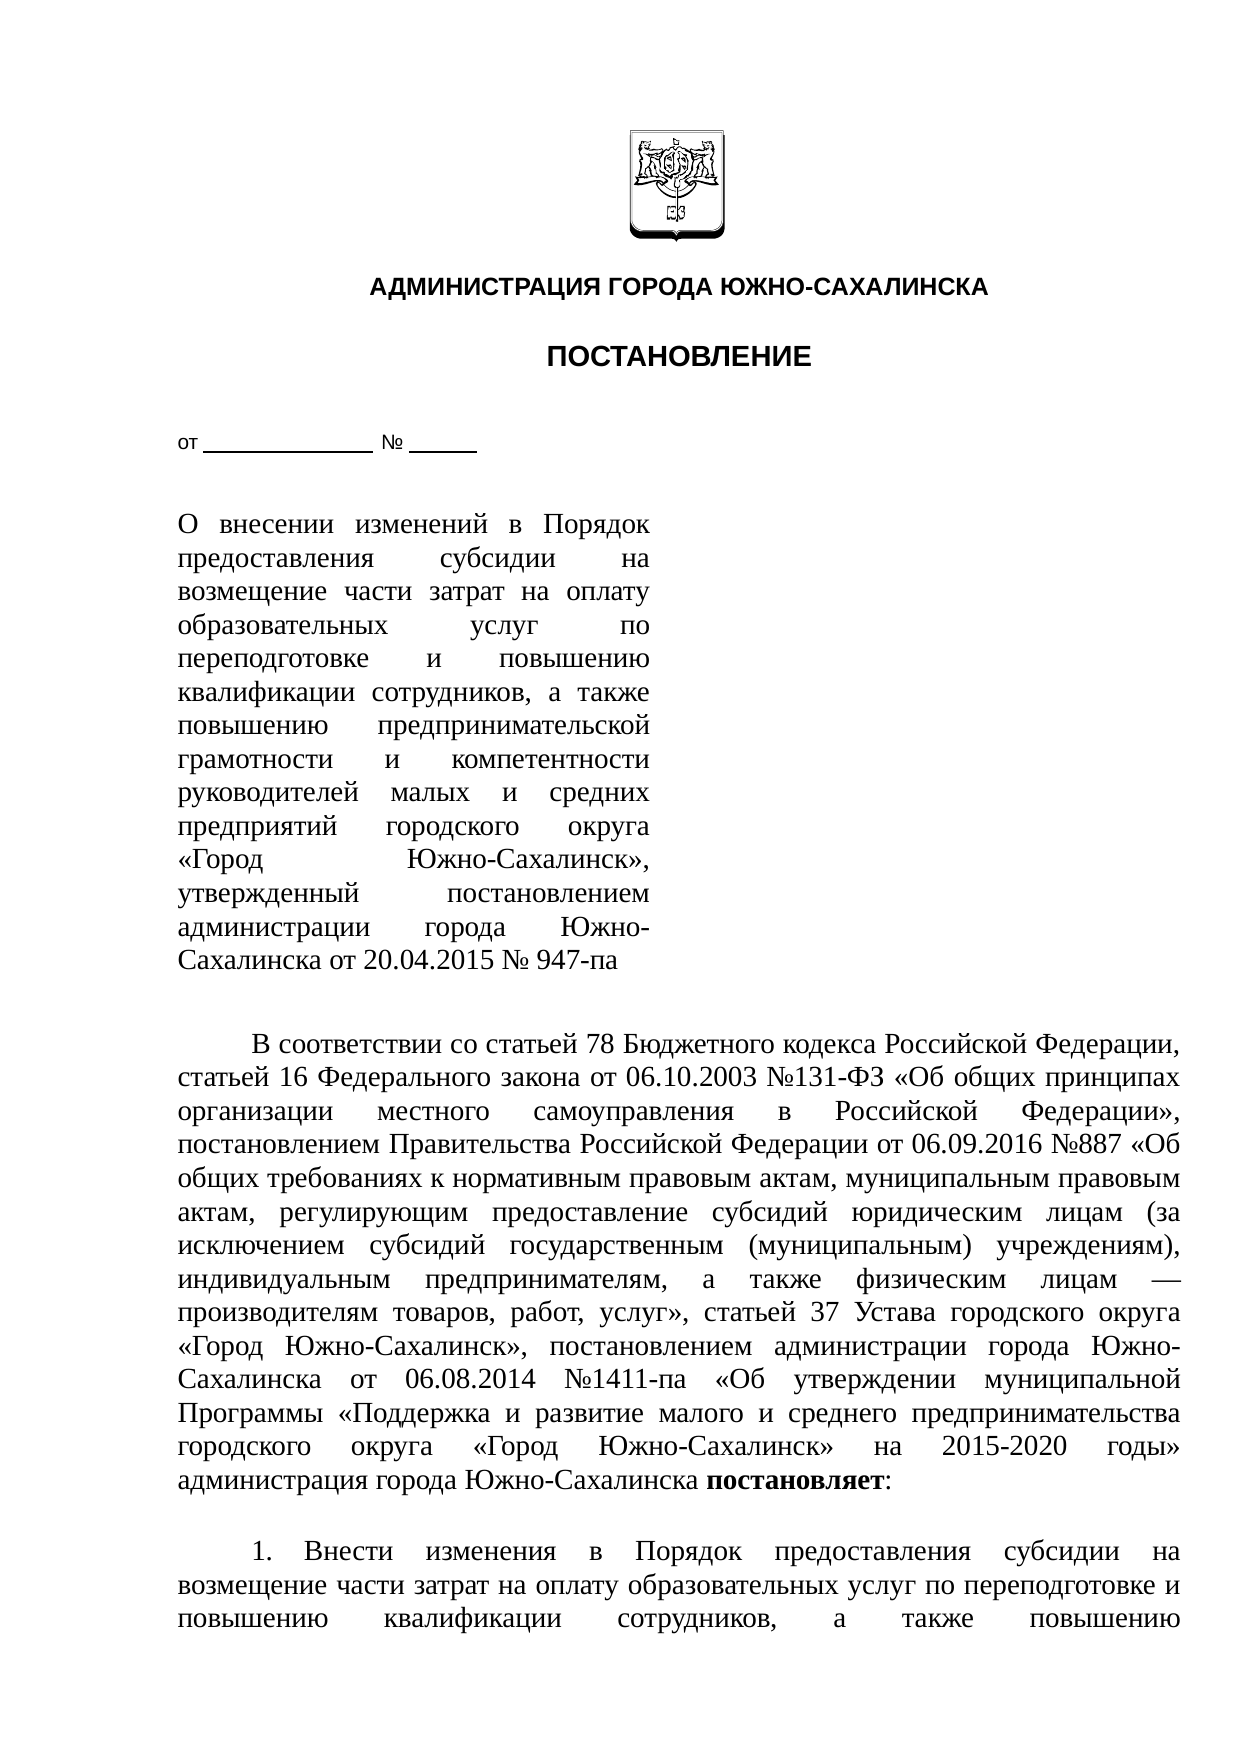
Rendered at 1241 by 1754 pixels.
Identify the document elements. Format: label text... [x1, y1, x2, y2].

text АДМИНИСТРАЦИЯ ГОРОДА ЮЖНО-САХАЛИНСКА [177, 272, 1181, 301]
text от № [177, 423, 1181, 456]
text В соответствии со статьей 78 Бюджетного кодекса Российской Федерации, статьей 16 Федерального закона от 06.10.2003 №131-ФЗ «Об общих принципах организации местного самоуправления в Российской Федерации», постановлением Правительства Российской Федерации от 06.09.2016 №887 «Об общих требованиях к нормативным правовым актам, муниципальным правовым актам, регулирующим предоставление субсидий юридическим лицам (за исключением субсидий государственным (муниципальным) учреждениям), индивидуальным предпринимателям, а также физическим лицам — производителям товаров, работ, услуг», статьей 37 Устава городского округа «Город Южно-Сахалинск», постановлением администрации города Южно-Сахалинска от 06.08.2014 №1411-па «Об утверждении муниципальной Программы «Поддержка и развитие малого и среднего предпринимательства городского округа «Город Южно-Сахалинск» на 2015-2020 годы» администрация города Южно-Сахалинска постановляет: [177, 1026, 1181, 1496]
list Внести изменения в Порядок предоставления субсидии на возмещение части затрат на оплату образовательных услуг по переподготовке и повышению квалификации сотрудников, а также повышению [177, 1534, 1181, 1634]
text ПОСТАНОВЛЕНИЕ [177, 339, 1181, 372]
text О внесении изменений в Порядок предоставления субсидии на возмещение части затрат на оплату образовательных услуг по переподготовке и повышению квалификации сотрудников, а также повышению предпринимательской грамотности и компетентности руководителей малых и средних предприятий городского округа «Город Южно-Сахалинск», утвержденный постановлением администрации города Южно-Сахалинска от 20.04.2015 № 947-па [177, 506, 650, 976]
